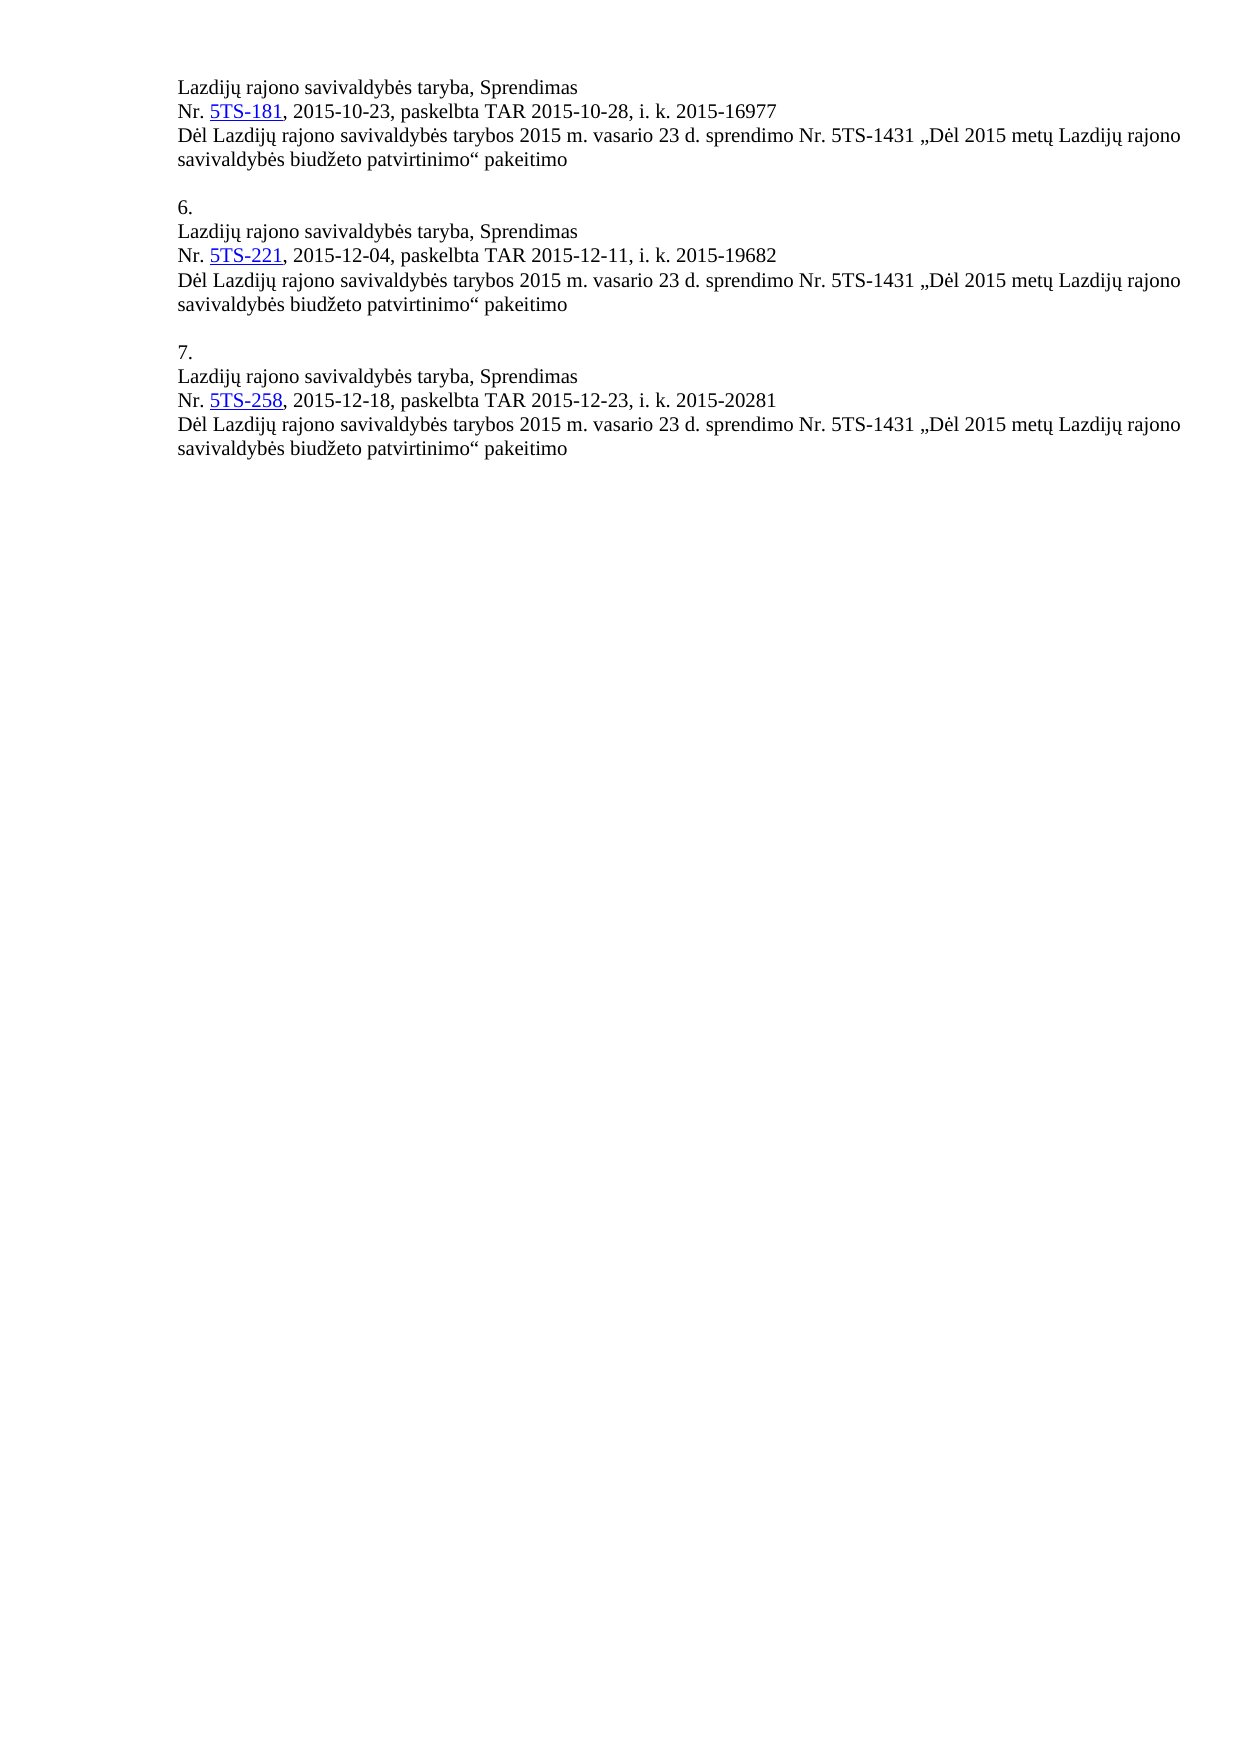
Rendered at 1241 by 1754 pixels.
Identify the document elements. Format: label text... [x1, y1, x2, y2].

text Dėl Lazdijų rajono savivaldybės tarybos 2015 m. vasario 23 d. sprendimo Nr. 5TS-1431 „Dėl 2015 metų Lazdijų rajono savivaldybės biudžeto patvirtinimo“ pakeitimo [177, 267, 1181, 316]
text 7. [177, 340, 1181, 364]
text Lazdijų rajono savivaldybės taryba, Sprendimas [177, 75, 1181, 99]
text Lazdijų rajono savivaldybės taryba, Sprendimas [177, 219, 1181, 243]
text 6. [177, 195, 1181, 219]
text Lazdijų rajono savivaldybės taryba, Sprendimas [177, 364, 1181, 388]
text Dėl Lazdijų rajono savivaldybės tarybos 2015 m. vasario 23 d. sprendimo Nr. 5TS-1431 „Dėl 2015 metų Lazdijų rajono savivaldybės biudžeto patvirtinimo“ pakeitimo [177, 123, 1181, 171]
text Nr. 5TS-258, 2015-12-18, paskelbta TAR 2015-12-23, i. k. 2015-20281 [177, 388, 1181, 412]
text Dėl Lazdijų rajono savivaldybės tarybos 2015 m. vasario 23 d. sprendimo Nr. 5TS-1431 „Dėl 2015 metų Lazdijų rajono savivaldybės biudžeto patvirtinimo“ pakeitimo [177, 412, 1181, 460]
text Nr. 5TS-181, 2015-10-23, paskelbta TAR 2015-10-28, i. k. 2015-16977 [177, 99, 1181, 123]
text Nr. 5TS-221, 2015-12-04, paskelbta TAR 2015-12-11, i. k. 2015-19682 [177, 243, 1181, 267]
